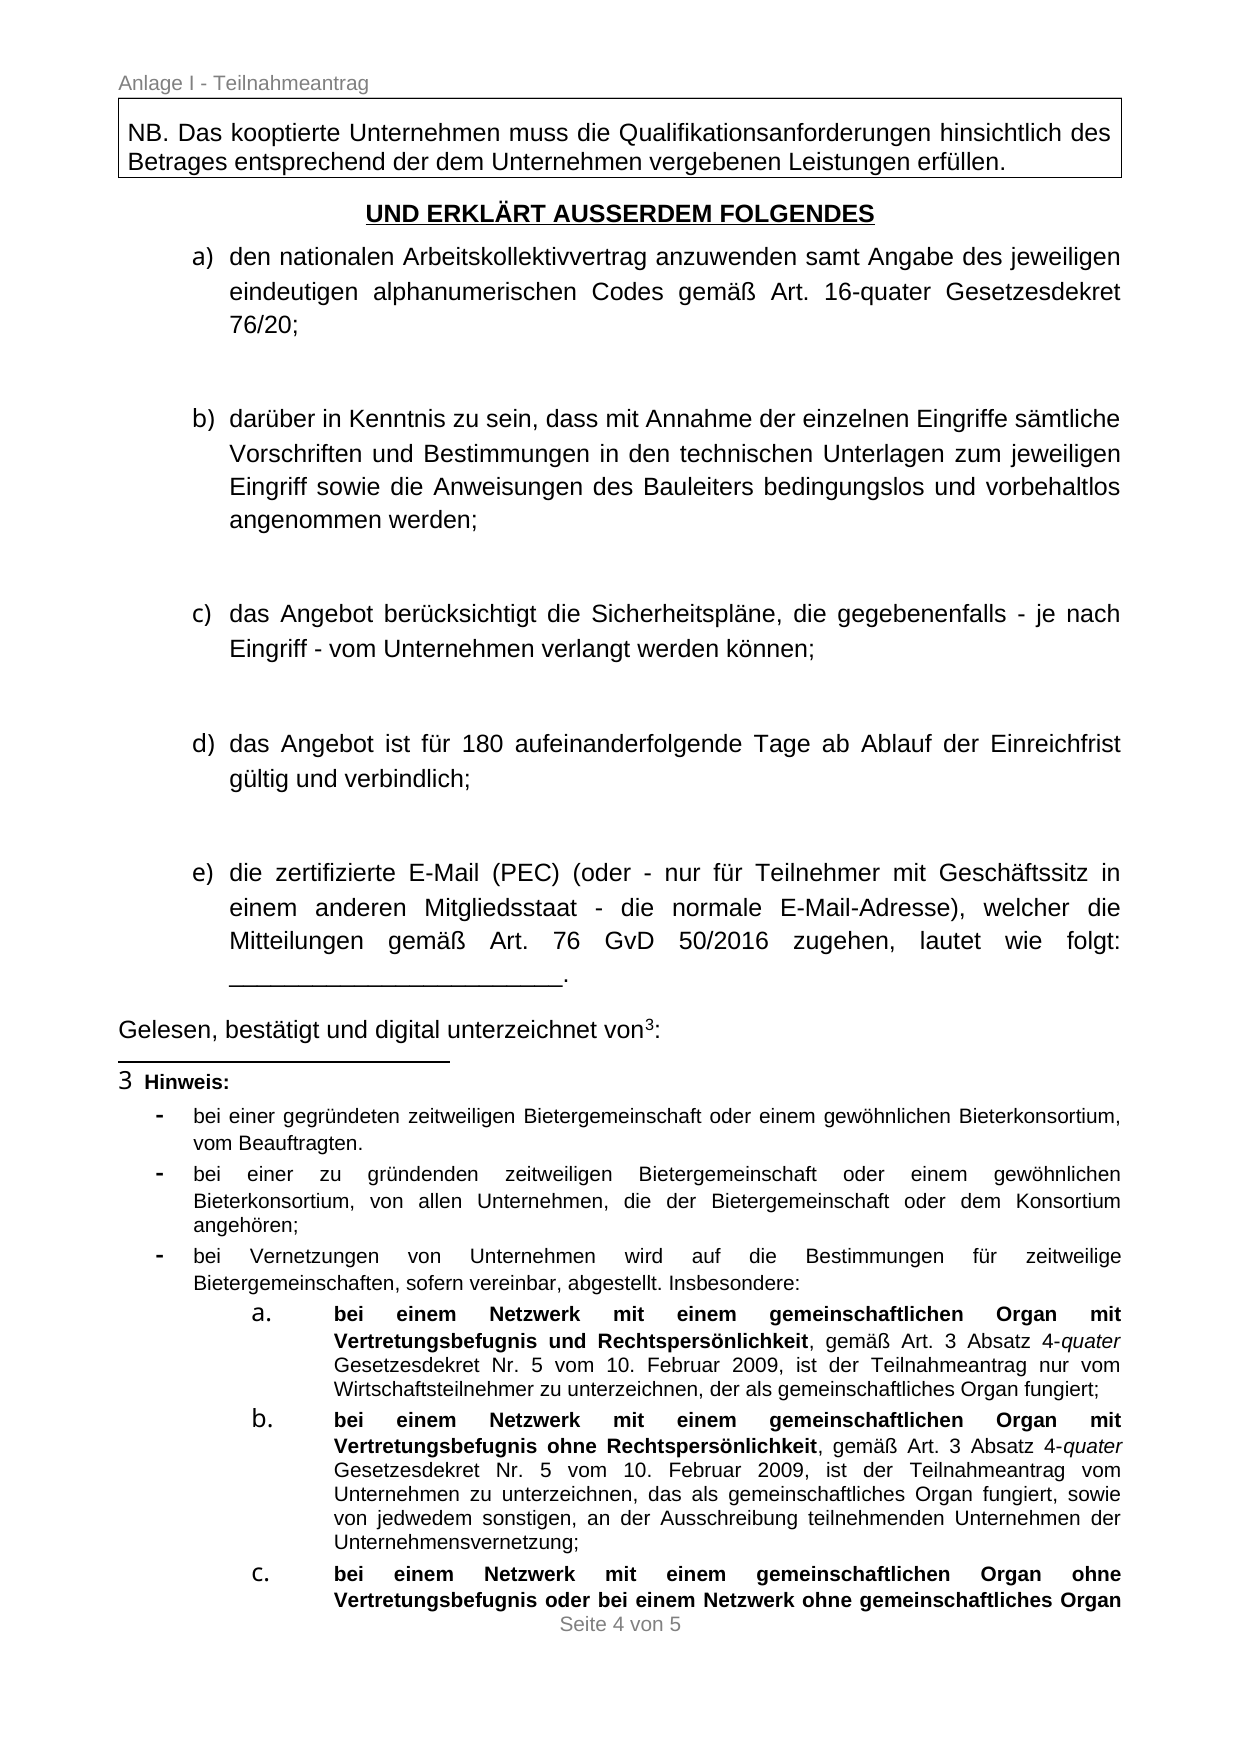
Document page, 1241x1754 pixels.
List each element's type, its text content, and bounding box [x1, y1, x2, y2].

list das Angebot ist für 180 aufeinanderfolgende Tage ab Ablauf der Einreichfrist gültig und verbindlich; [192, 726, 1122, 793]
list das Angebot berücksichtigt die Sicherheitspläne, die gegebenenfalls - je nach Eingriff - vom Unternehmen verlangt werden können; [192, 596, 1122, 663]
text Hinweis: [118, 1062, 1122, 1096]
text UND ERKLÄRT AUSSERDEM FOLGENDES [118, 199, 1122, 228]
list bei einer zu gründenden zeitweiligen Bietergemeinschaft oder einem gewöhnlichen Bieterkonsortium, von allen Unternehmen, die der Bietergemeinschaft oder dem Konsortium angehören; [156, 1154, 1122, 1236]
list bei einer gegründeten zeitweiligen Bietergemeinschaft oder einem gewöhnlichen Bieterkonsortium, vom Beauftragten. [156, 1096, 1122, 1154]
list bei einem Netzwerk mit einem gemeinschaftlichen Organ mit Vertretungsbefugnis ohne Rechtspersönlichkeit, gemäß Art. 3 Absatz 4-quater Gesetzesdekret Nr. 5 vom 10. Februar 2009, ist der Teilnahmeantrag vom Unternehmen zu unterzeichnen, das als gemeinschaftliches Organ fungiert, sowie von jedwedem sonstigen, an der Ausschreibung teilnehmenden Unternehmen der Unternehmensvernetzung; [251, 1400, 1122, 1554]
text NB. Das kooptierte Unternehmen muss die Qualifikationsanforderungen hinsichtlich des Betrages entsprechend der dem Unternehmen vergebenen Leistungen erfüllen. [119, 99, 1121, 177]
list darüber in Kenntnis zu sein, dass mit Annahme der einzelnen Eingriffe sämtliche Vorschriften und Bestimmungen in den technischen Unterlagen zum jeweiligen Eingriff sowie die Anweisungen des Bauleiters bedingungslos und vorbehaltlos angenommen werden; [192, 401, 1122, 534]
list bei Vernetzungen von Unternehmen wird auf die Bestimmungen für zeitweilige Bietergemeinschaften, sofern vereinbar, abgestellt. Insbesondere: [156, 1236, 1122, 1294]
list den nationalen Arbeitskollektivvertrag anzuwenden samt Angabe des jeweiligen eindeutigen alphanumerischen Codes gemäß Art. 16-quater Gesetzesdekret 76/20; [192, 238, 1122, 338]
text Gelesen, bestätigt und digital unterzeichnet von: [118, 1015, 1122, 1044]
list die zertifizierte E-Mail (PEC) (oder - nur für Teilnehmer mit Geschäftssitz in einem anderen Mitgliedsstaat - die normale E-Mail-Adresse), welcher die Mitteilungen gemäß Art. 76 GvD 50/2016 zugehen, lautet wie folgt: ________________________. [192, 855, 1122, 988]
list bei einem Netzwerk mit einem gemeinschaftlichen Organ ohne Vertretungsbefugnis oder bei einem Netzwerk ohne gemeinschaftliches Organ [251, 1554, 1122, 1612]
list bei einem Netzwerk mit einem gemeinschaftlichen Organ mit Vertretungsbefugnis und Rechtspersönlichkeit, gemäß Art. 3 Absatz 4-quater Gesetzesdekret Nr. 5 vom 10. Februar 2009, ist der Teilnahmeantrag nur vom Wirtschaftsteilnehmer zu unterzeichnen, der als gemeinschaftliches Organ fungiert; [251, 1294, 1122, 1400]
